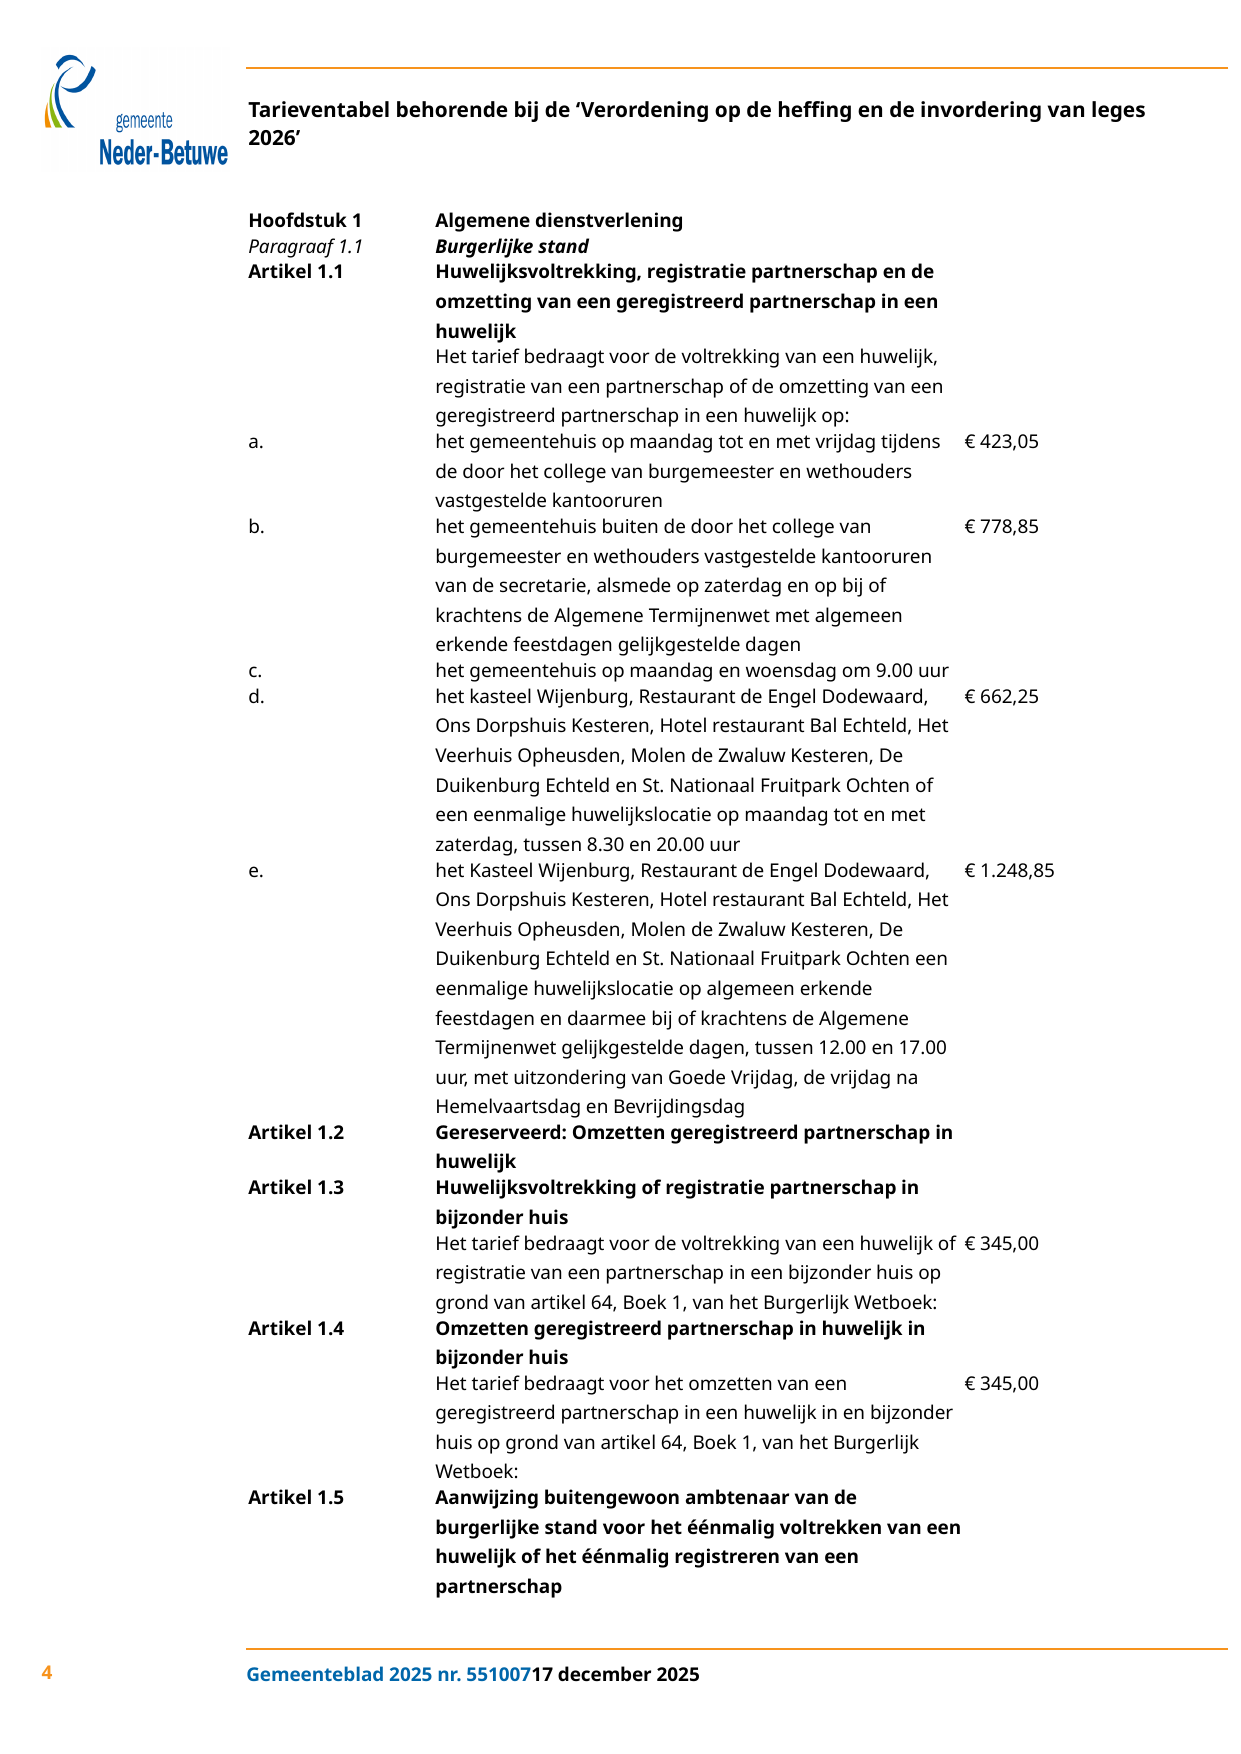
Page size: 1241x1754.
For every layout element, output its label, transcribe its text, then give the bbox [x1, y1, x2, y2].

table_header [435, 181, 964, 207]
table_cell Artikel 1.1 [248, 259, 435, 343]
table_cell Burgerlijke stand [435, 233, 964, 259]
table_header [964, 181, 1152, 207]
table_cell € 345,00 [964, 1230, 1152, 1315]
table_cell [964, 1119, 1152, 1174]
table_cell € 778,85 [964, 513, 1152, 657]
table_cell [964, 344, 1152, 428]
table_cell [248, 1370, 435, 1484]
table_cell € 1.248,85 [964, 857, 1152, 1119]
table_cell het gemeentehuis op maandag tot en met vrijdag tijdens de door het college van burgemeester en wethouders vastgestelde kantooruren [435, 429, 964, 513]
table_cell Artikel 1.3 [248, 1175, 435, 1230]
table_cell Artikel 1.4 [248, 1315, 435, 1370]
table_cell Paragraaf 1.1 [248, 233, 435, 259]
table_cell € 423,05 [964, 429, 1152, 513]
picture [41, 47, 231, 172]
table_cell Huwelijksvoltrekking of registratie partnerschap in bijzonder huis [435, 1175, 964, 1230]
table_cell [964, 207, 1152, 233]
table_cell het gemeentehuis op maandag en woensdag om 9.00 uur [435, 658, 964, 683]
table_cell Het tarief bedraagt voor het omzetten van een geregistreerd partnerschap in een huwelijk in en bijzonder huis op grond van artikel 64, Boek 1, van het Burgerlijk Wetboek: [435, 1370, 964, 1484]
table_cell Het tarief bedraagt voor de voltrekking van een huwelijk, registratie van een partnerschap of de omzetting van een geregistreerd partnerschap in een huwelijk op: [435, 344, 964, 428]
table_cell Het tarief bedraagt voor de voltrekking van een huwelijk of registratie van een partnerschap in een bijzonder huis op grond van artikel 64, Boek 1, van het Burgerlijk Wetboek: [435, 1230, 964, 1315]
table_cell [964, 233, 1152, 259]
table_cell [964, 1315, 1152, 1370]
table_cell het Kasteel Wijenburg, Restaurant de Engel Dodewaard, Ons Dorpshuis Kesteren, Hotel restaurant Bal Echteld, Het Veerhuis Opheusden, Molen de Zwaluw Kesteren, De Duikenburg Echteld en St. Nationaal Fruitpark Ochten een eenmalige huwelijkslocatie op algemeen erkende feestdagen en daarmee bij of krachtens de Algemene Termijnenwet gelijkgestelde dagen, tussen 12.00 en 17.00 uur, met uitzondering van Goede Vrijdag, de vrijdag na Hemelvaartsdag en Bevrijdingsdag [435, 857, 964, 1119]
table_cell [964, 658, 1152, 683]
table_cell d. [248, 683, 435, 857]
table_header [248, 181, 435, 207]
table_cell [248, 344, 435, 428]
table_cell Artikel 1.2 [248, 1119, 435, 1174]
table_cell e. [248, 857, 435, 1119]
table_cell Algemene dienstverlening [435, 207, 964, 233]
table_cell € 345,00 [964, 1370, 1152, 1484]
table_cell Gereserveerd: Omzetten geregistreerd partnerschap in huwelijk [435, 1119, 964, 1174]
table_cell [248, 1230, 435, 1315]
table_cell [964, 259, 1152, 343]
table_cell Aanwijzing buitengewoon ambtenaar van de burgerlijke stand voor het éénmalig voltrekken van een huwelijk of het éénmalig registreren van een partnerschap [435, 1485, 964, 1599]
table_cell het gemeentehuis buiten de door het college van burgemeester en wethouders vastgestelde kantooruren van de secretarie, alsmede op zaterdag en op bij of krachtens de Algemene Termijnenwet met algemeen erkende feestdagen gelijkgestelde dagen [435, 513, 964, 657]
table_cell Omzetten geregistreerd partnerschap in huwelijk in bijzonder huis [435, 1315, 964, 1370]
table_cell [964, 1175, 1152, 1230]
table_cell € 662,25 [964, 683, 1152, 857]
table_cell b. [248, 513, 435, 657]
table_cell Artikel 1.5 [248, 1485, 435, 1599]
table_cell het kasteel Wijenburg, Restaurant de Engel Dodewaard, Ons Dorpshuis Kesteren, Hotel restaurant Bal Echteld, Het Veerhuis Opheusden, Molen de Zwaluw Kesteren, De Duikenburg Echteld en St. Nationaal Fruitpark Ochten of een eenmalige huwelijkslocatie op maandag tot en met zaterdag, tussen 8.30 en 20.00 uur [435, 683, 964, 857]
table_cell Hoofdstuk 1 [248, 207, 435, 233]
table_cell a. [248, 429, 435, 513]
table_cell Huwelijksvoltrekking, registratie partnerschap en de omzetting van een geregistreerd partnerschap in een huwelijk [435, 259, 964, 343]
text Tarieventabel behorende bij de ‘Verordening op de heffing en de invordering van leges 2026’ [248, 95, 1152, 152]
table_cell [964, 1485, 1152, 1599]
table_cell c. [248, 658, 435, 683]
